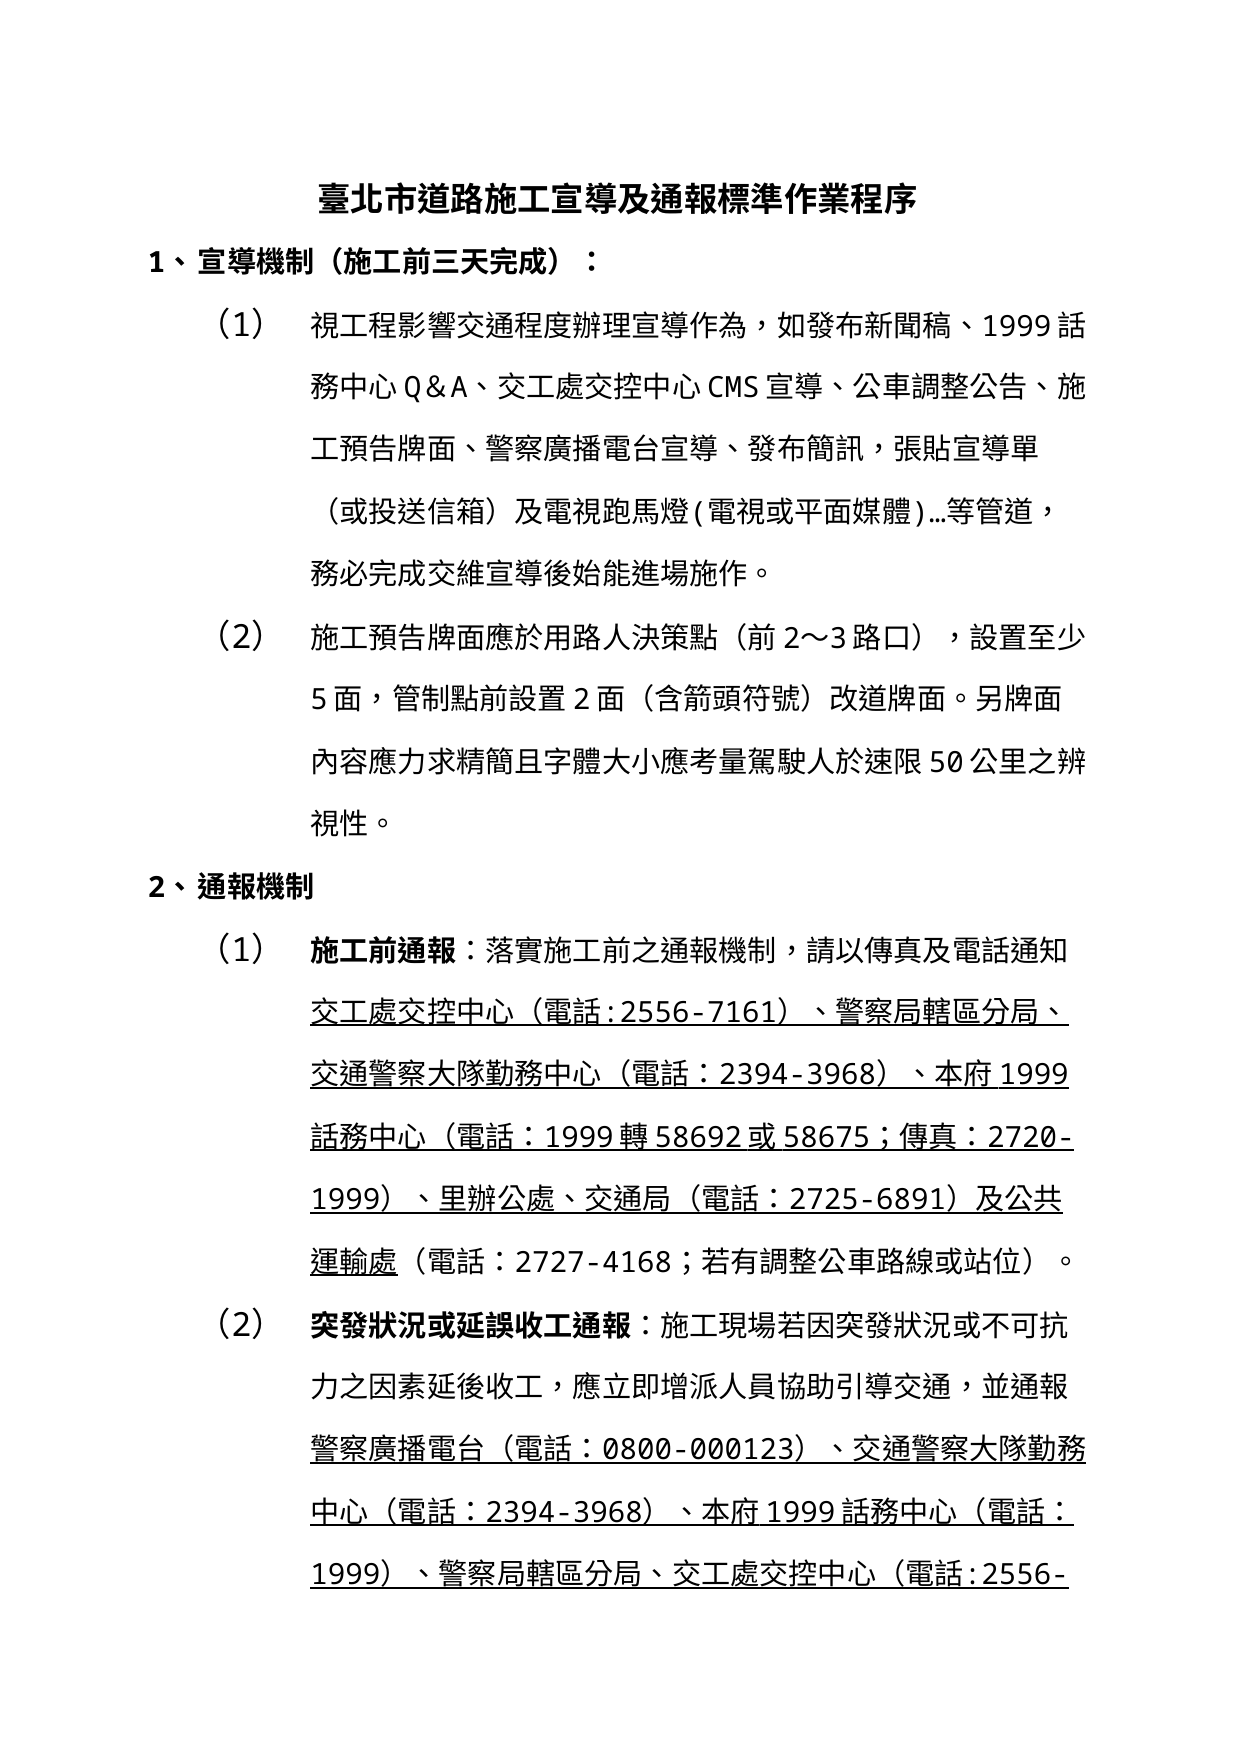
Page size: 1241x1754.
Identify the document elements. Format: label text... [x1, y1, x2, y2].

list 宣導機制（施工前三天完成）： [148, 218, 1087, 280]
list 通報機制 [148, 843, 1087, 905]
list 施工前通報：落實施工前之通報機制，請以傳真及電話通知交工處交控中心（電話:2556-7161）、警察局轄區分局、交通警察大隊勤務中心（電話：2394-3968）、本府1999話務中心（電話：1999轉58692或58675；傳真：2720-1999）、里辦公處、交通局（電話：2725-6891）及公共運輸處（電話：2727-4168；若有調整公車路線或站位）。 [198, 905, 1087, 1280]
list 視工程影響交通程度辦理宣導作為，如發布新聞稿、1999話務中心Q＆A、交工處交控中心CMS宣導、公車調整公告、施工預告牌面、警察廣播電台宣導、發布簡訊，張貼宣導單（或投送信箱）及電視跑馬燈(電視或平面媒體)…等管道，務必完成交維宣導後始能進場施作。 [198, 280, 1087, 593]
list 施工預告牌面應於用路人決策點（前2～3路口），設置至少5面，管制點前設置2面（含箭頭符號）改道牌面。另牌面內容應力求精簡且字體大小應考量駕駛人於速限50公里之辨視性。 [198, 593, 1087, 843]
list 突發狀況或延誤收工通報：施工現場若因突發狀況或不可抗力之因素延後收工，應立即增派人員協助引導交通，並通報警察廣播電台（電話：0800-000123）、交通警察大隊勤務中心（電話：2394-3968）、本府1999話務中心（電話：1999）、警察局轄區分局、交工處交控中心（電話:2556- [198, 1280, 1087, 1593]
text 臺北市道路施工宣導及通報標準作業程序 [148, 155, 1087, 218]
